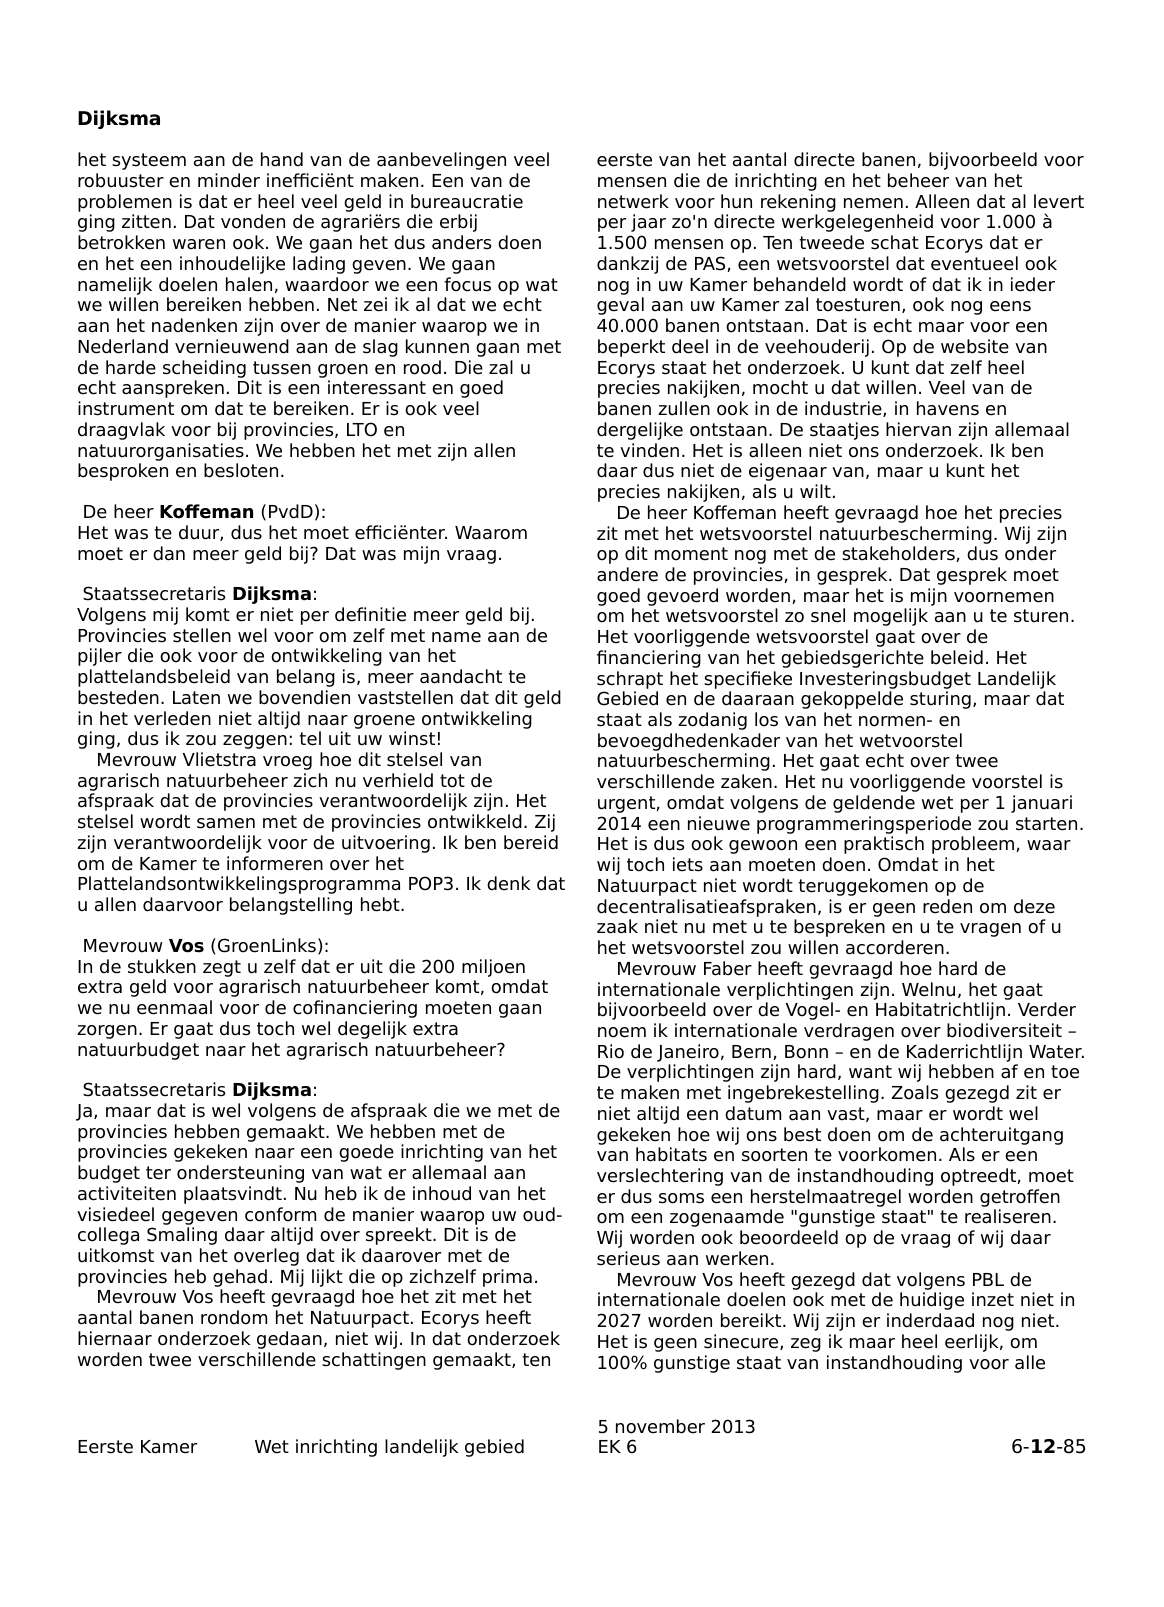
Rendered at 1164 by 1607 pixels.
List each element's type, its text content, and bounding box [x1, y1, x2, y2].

text Staatssecretaris Dijksma: [77, 1080, 567, 1101]
text Mevrouw Vos heeft gevraagd hoe het zit met het aantal banen rondom het Natuurpact. Ecorys heeft hiernaar onderzoek gedaan, niet wij. In dat onderzoek worden twee verschillende schattingen gemaakt, ten [77, 1287, 567, 1370]
text eerste van het aantal directe banen, bijvoorbeeld voor mensen die de inrichting en het beheer van het netwerk voor hun rekening nemen. Alleen dat al levert per jaar zo'n directe werkgelegenheid voor 1.000 à 1.500 mensen op. Ten tweede schat Ecorys dat er dankzij de PAS, een wetsvoorstel dat eventueel ook nog in uw Kamer behandeld wordt of dat ik in ieder geval aan uw Kamer zal toesturen, ook nog eens 40.000 banen ontstaan. Dat is echt maar voor een beperkt deel in de veehouderij. Op de website van Ecorys staat het onderzoek. U kunt dat zelf heel precies nakijken, mocht u dat willen. Veel van de banen zullen ook in de industrie, in havens en dergelijke ontstaan. De staatjes hiervan zijn allemaal te vinden. Het is alleen niet ons onderzoek. Ik ben daar dus niet de eigenaar van, maar u kunt het precies nakijken, als u wilt. [596, 150, 1087, 503]
text Mevrouw Vos (GroenLinks): [77, 936, 567, 956]
text In de stukken zegt u zelf dat er uit die 200 miljoen extra geld voor agrarisch natuurbeheer komt, omdat we nu eenmaal voor de cofinanciering moeten gaan zorgen. Er gaat dus toch wel degelijk extra natuurbudget naar het agrarisch natuurbeheer? [77, 956, 567, 1060]
text Staatssecretaris Dijksma: [77, 584, 567, 605]
text De heer Koffeman (PvdD): [77, 502, 567, 523]
text Mevrouw Vlietstra vroeg hoe dit stelsel van agrarisch natuurbeheer zich nu verhield tot de afspraak dat de provincies verantwoordelijk zijn. Het stelsel wordt samen met de provincies ontwikkeld. Zij zijn verantwoordelijk voor de uitvoering. Ik ben bereid om de Kamer te informeren over het Plattelandsontwikkelingsprogramma POP3. Ik denk dat u allen daarvoor belangstelling hebt. [77, 750, 567, 916]
text Het was te duur, dus het moet efficiënter. Waarom moet er dan meer geld bij? Dat was mijn vraag. [77, 523, 567, 564]
text Mevrouw Faber heeft gevraagd hoe hard de internationale verplichtingen zijn. Welnu, het gaat bijvoorbeeld over de Vogel- en Habitatrichtlijn. Verder noem ik internationale verdragen over biodiversiteit – Rio de Janeiro, Bern, Bonn – en de Kaderrichtlijn Water. De verplichtingen zijn hard, want wij hebben af en toe te maken met ingebrekestelling. Zoals gezegd zit er niet altijd een datum aan vast, maar er wordt wel gekeken hoe wij ons best doen om de achteruitgang van habitats en soorten te voorkomen. Als er een verslechtering van de instandhouding optreedt, moet er dus soms een herstelmaatregel worden getroffen om een zogenaamde "gunstige staat" te realiseren. Wij worden ook beoordeeld op de vraag of wij daar serieus aan werken. [596, 959, 1087, 1269]
text Mevrouw Vos heeft gezegd dat volgens PBL de internationale doelen ook met de huidige inzet niet in 2027 worden bereikt. Wij zijn er inderdaad nog niet. Het is geen sinecure, zeg ik maar heel eerlijk, om 100% gunstige staat van instandhouding voor alle [596, 1269, 1087, 1373]
text De heer Koffeman heeft gevraagd hoe het precies zit met het wetsvoorstel natuurbescherming. Wij zijn op dit moment nog met de stakeholders, dus onder andere de provincies, in gesprek. Dat gesprek moet goed gevoerd worden, maar het is mijn voornemen om het wetsvoorstel zo snel mogelijk aan u te sturen. Het voorliggende wetsvoorstel gaat over de financiering van het gebiedsgerichte beleid. Het schrapt het specifieke Investeringsbudget Landelijk Gebied en de daaraan gekoppelde sturing, maar dat staat als zodanig los van het normen- en bevoegdhedenkader van het wetvoorstel natuurbescherming. Het gaat echt over twee verschillende zaken. Het nu voorliggende voorstel is urgent, omdat volgens de geldende wet per 1 januari 2014 een nieuwe programmeringsperiode zou starten. Het is dus ook gewoon een praktisch probleem, waar wij toch iets aan moeten doen. Omdat in het Natuurpact niet wordt teruggekomen op de decentralisatieafspraken, is er geen reden om deze zaak niet nu met u te bespreken en u te vragen of u het wetsvoorstel zou willen accorderen. [596, 503, 1087, 959]
text Volgens mij komt er niet per definitie meer geld bij. Provincies stellen wel voor om zelf met name aan de pijler die ook voor de ontwikkeling van het plattelandsbeleid van belang is, meer aandacht te besteden. Laten we bovendien vaststellen dat dit geld in het verleden niet altijd naar groene ontwikkeling ging, dus ik zou zeggen: tel uit uw winst! [77, 605, 567, 750]
text het systeem aan de hand van de aanbevelingen veel robuuster en minder inefficiënt maken. Een van de problemen is dat er heel veel geld in bureaucratie ging zitten. Dat vonden de agrariërs die erbij betrokken waren ook. We gaan het dus anders doen en het een inhoudelijke lading geven. We gaan namelijk doelen halen, waardoor we een focus op wat we willen bereiken hebben. Net zei ik al dat we echt aan het nadenken zijn over de manier waarop we in Nederland vernieuwend aan de slag kunnen gaan met de harde scheiding tussen groen en rood. Die zal u echt aanspreken. Dit is een interessant en goed instrument om dat te bereiken. Er is ook veel draagvlak voor bij provincies, LTO en natuurorganisaties. We hebben het met zijn allen besproken en besloten. [77, 150, 567, 482]
text Ja, maar dat is wel volgens de afspraak die we met de provincies hebben gemaakt. We hebben met de provincies gekeken naar een goede inrichting van het budget ter ondersteuning van wat er allemaal aan activiteiten plaatsvindt. Nu heb ik de inhoud van het visiedeel gegeven conform de manier waarop uw oud-collega Smaling daar altijd over spreekt. Dit is de uitkomst van het overleg dat ik daarover met de provincies heb gehad. Mij lijkt die op zichzelf prima. [77, 1101, 567, 1287]
